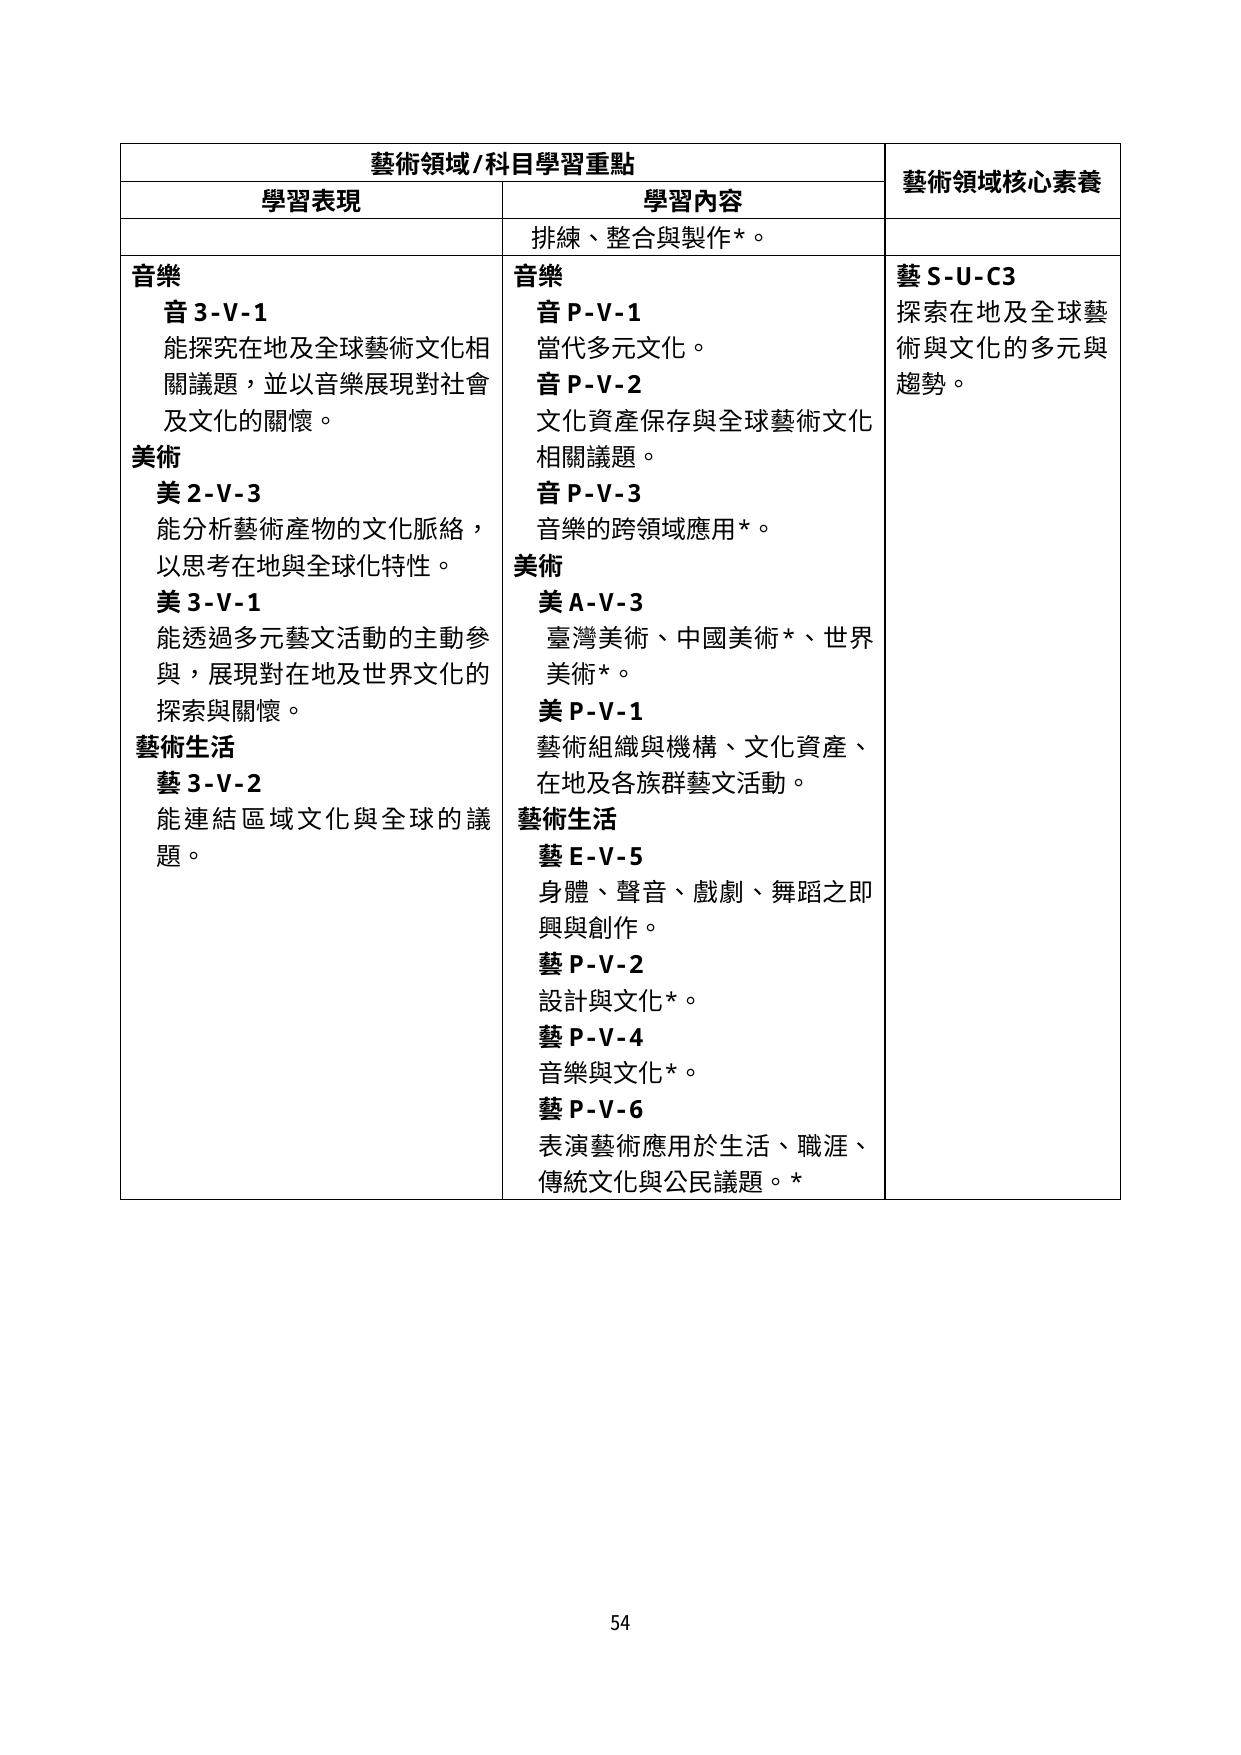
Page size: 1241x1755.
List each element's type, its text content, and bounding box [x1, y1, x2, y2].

table_cell 藝S-U-C3 探索在地及全球藝術與文化的多元與趨勢。 [886, 256, 1120, 1199]
table_cell 音樂 音P-V-1 當代多元文化。 音P-V-2 文化資產保存與全球藝術文化相關議題。 音P-V-3 音樂的跨領域應用*。 美術 美A-V-3 臺灣美術、中國美術*、世界美術*。 美P-V-1 藝術組織與機構、文化資產、在地及各族群藝文活動。 藝術生活 藝E-V-5 身體、聲音、戲劇、舞蹈之即興與創作。 藝P-V-2 設計與文化*。 藝P-V-4 音樂與文化*。 藝P-V-6 表演藝術應用於生活、職涯、傳統文化與公民議題。* [503, 256, 884, 1199]
table_cell 學習內容 [503, 182, 884, 218]
table_header 藝術領域核心素養 [886, 144, 1120, 218]
table_cell [121, 219, 502, 255]
table_cell 音樂 音3-V-1 能探究在地及全球藝術文化相關議題，並以音樂展現對社會及文化的關懷。 美術 美2-V-3 能分析藝術產物的文化脈絡，以思考在地與全球化特性。 美3-V-1 能透過多元藝文活動的主動參與，展現對在地及世界文化的探索與關懷。 藝術生活 藝3-V-2 能連結區域文化與全球的議題。 [121, 256, 502, 1199]
table_cell 排練、整合與製作*。 [503, 219, 884, 255]
table_cell [886, 219, 1120, 255]
table_cell 學習表現 [121, 182, 502, 218]
table_header 藝術領域/科目學習重點 [121, 144, 884, 181]
